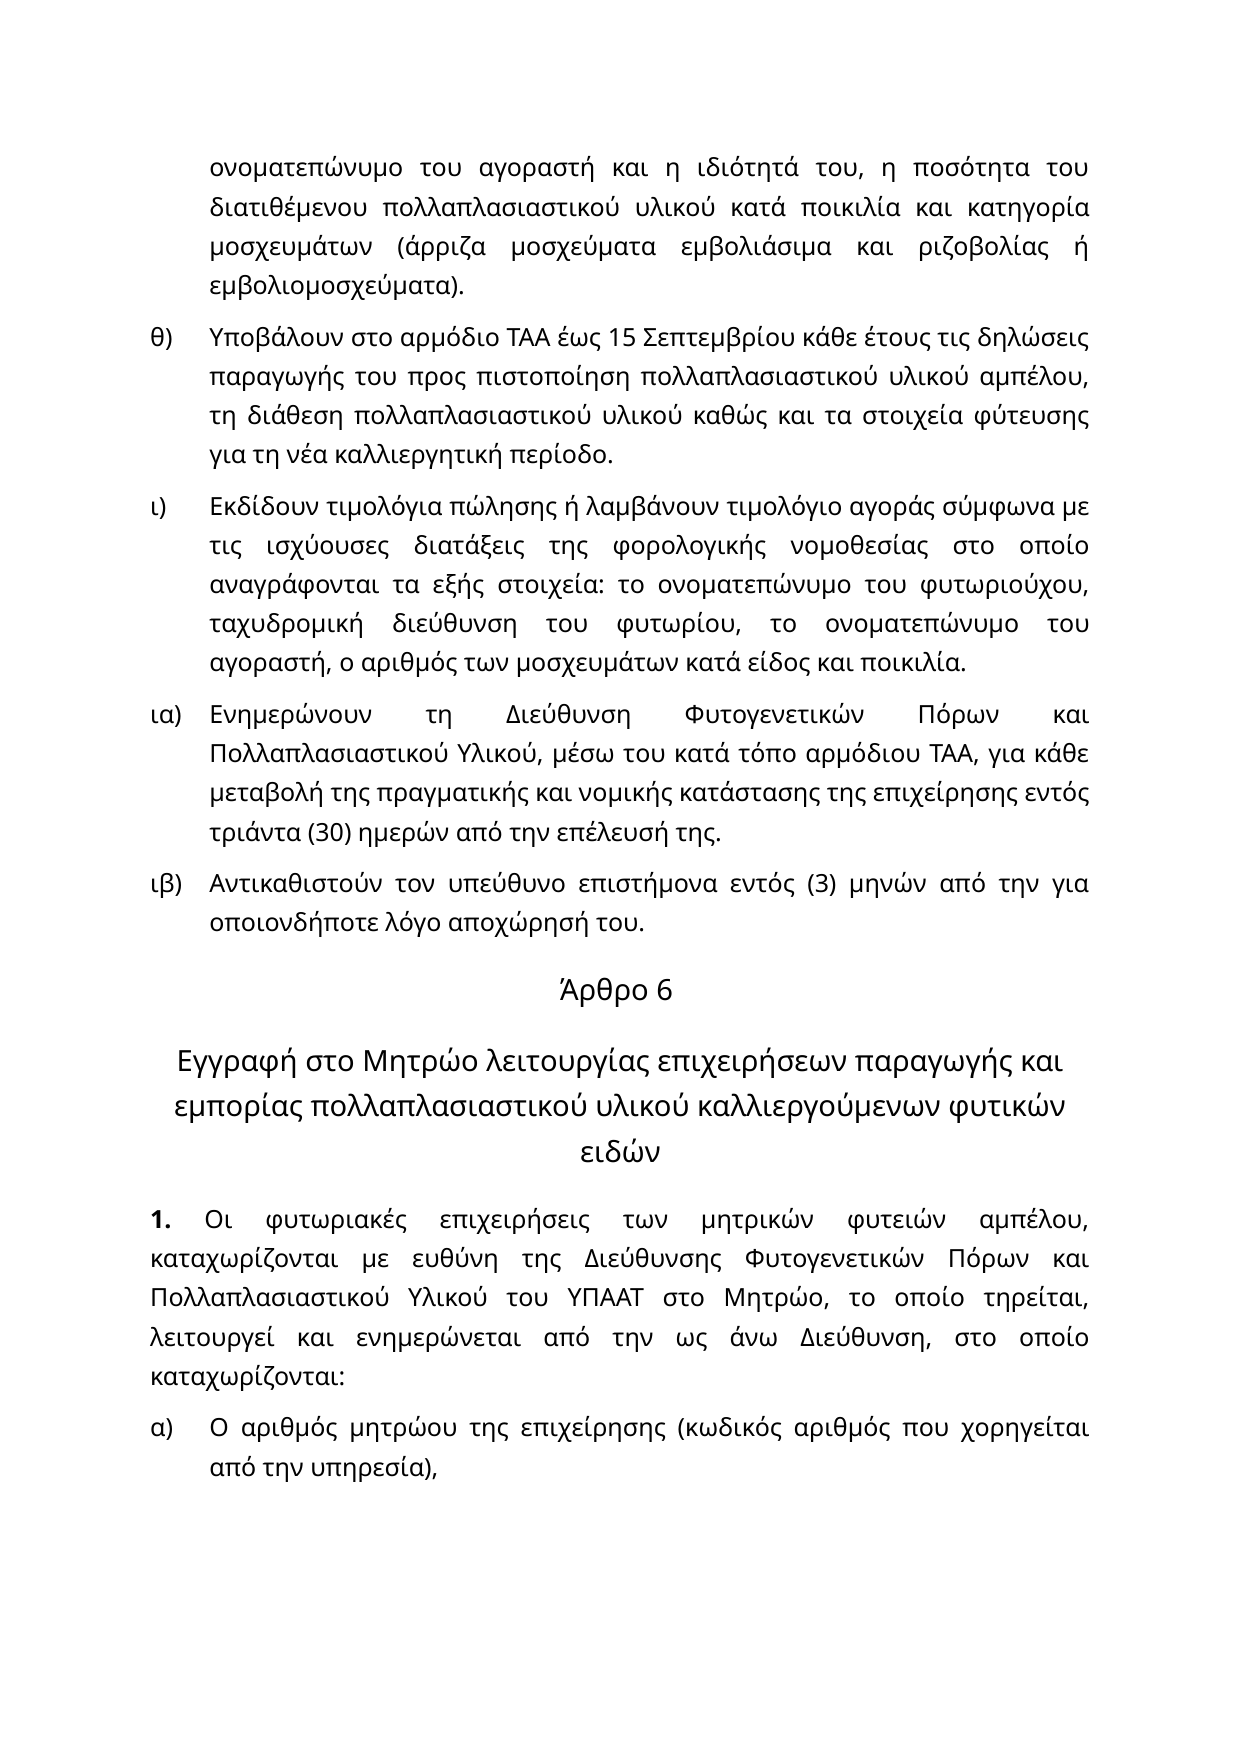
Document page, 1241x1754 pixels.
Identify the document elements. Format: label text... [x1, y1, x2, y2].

subtitle Άρθρο 6 [150, 969, 1090, 1009]
list ι) Εκδίδουν τιμολόγια πώλησης ή λαμβάνουν τιμολόγιο αγοράς σύμφωνα με τις ισχύουσες διατάξεις της φορολογικής νομοθεσίας στο οποίο αναγράφονται τα εξής στοιχεία: το ονοματεπώνυμο του φυτωριούχου, ταχυδρομική διεύθυνση του φυτωρίου, το ονοματεπώνυμο του αγοραστή, ο αριθμός των μοσχευμάτων κατά είδος και ποικιλία. [150, 488, 1090, 679]
subtitle Εγγραφή στο Μητρώο λειτουργίας επιχειρήσεων παραγωγής και εμπορίας πολλαπλασιαστικού υλικού καλλιεργούμενων φυτικών ειδών [150, 1040, 1090, 1171]
list ιβ) Αντικαθιστούν τον υπεύθυνο επιστήμονα εντός (3) μηνών από την για οποιονδήποτε λόγο αποχώρησή του. [150, 866, 1090, 939]
list ονοματεπώνυμο του αγοραστή και η ιδιότητά του, η ποσότητα του διατιθέμενου πολλαπλασιαστικού υλικού κατά ποικιλία και κατηγορία μοσχευμάτων (άρριζα μοσχεύματα εμβολιάσιμα και ριζοβολίας ή εμβολιομοσχεύματα). [150, 150, 1090, 302]
list α) Ο αριθμός μητρώου της επιχείρησης (κωδικός αριθμός που χορηγείται από την υπηρεσία), [150, 1410, 1090, 1483]
list ια) Ενημερώνουν τη Διεύθυνση Φυτογενετικών Πόρων και Πολλαπλασιαστικού Υλικού, μέσω του κατά τόπο αρμόδιου ΤΑΑ, για κάθε μεταβολή της πραγματικής και νομικής κατάστασης της επιχείρησης εντός τριάντα (30) ημερών από την επέλευσή της. [150, 697, 1090, 848]
text 1. Οι φυτωριακές επιχειρήσεις των μητρικών φυτειών αμπέλου, καταχωρίζονται με ευθύνη της Διεύθυνσης Φυτογενετικών Πόρων και Πολλαπλασιαστικού Υλικού του ΥΠΑΑΤ στο Μητρώο, το οποίο τηρείται, λειτουργεί και ενημερώνεται από την ως άνω Διεύθυνση, στο οποίο καταχωρίζονται: [150, 1202, 1090, 1392]
list θ) Υποβάλουν στο αρμόδιο ΤΑΑ έως 15 Σεπτεμβρίου κάθε έτους τις δηλώσεις παραγωγής του προς πιστοποίηση πολλαπλασιαστικού υλικού αμπέλου, τη διάθεση πολλαπλασιαστικού υλικού καθώς και τα στοιχεία φύτευσης για τη νέα καλλιεργητική περίοδο. [150, 319, 1090, 471]
